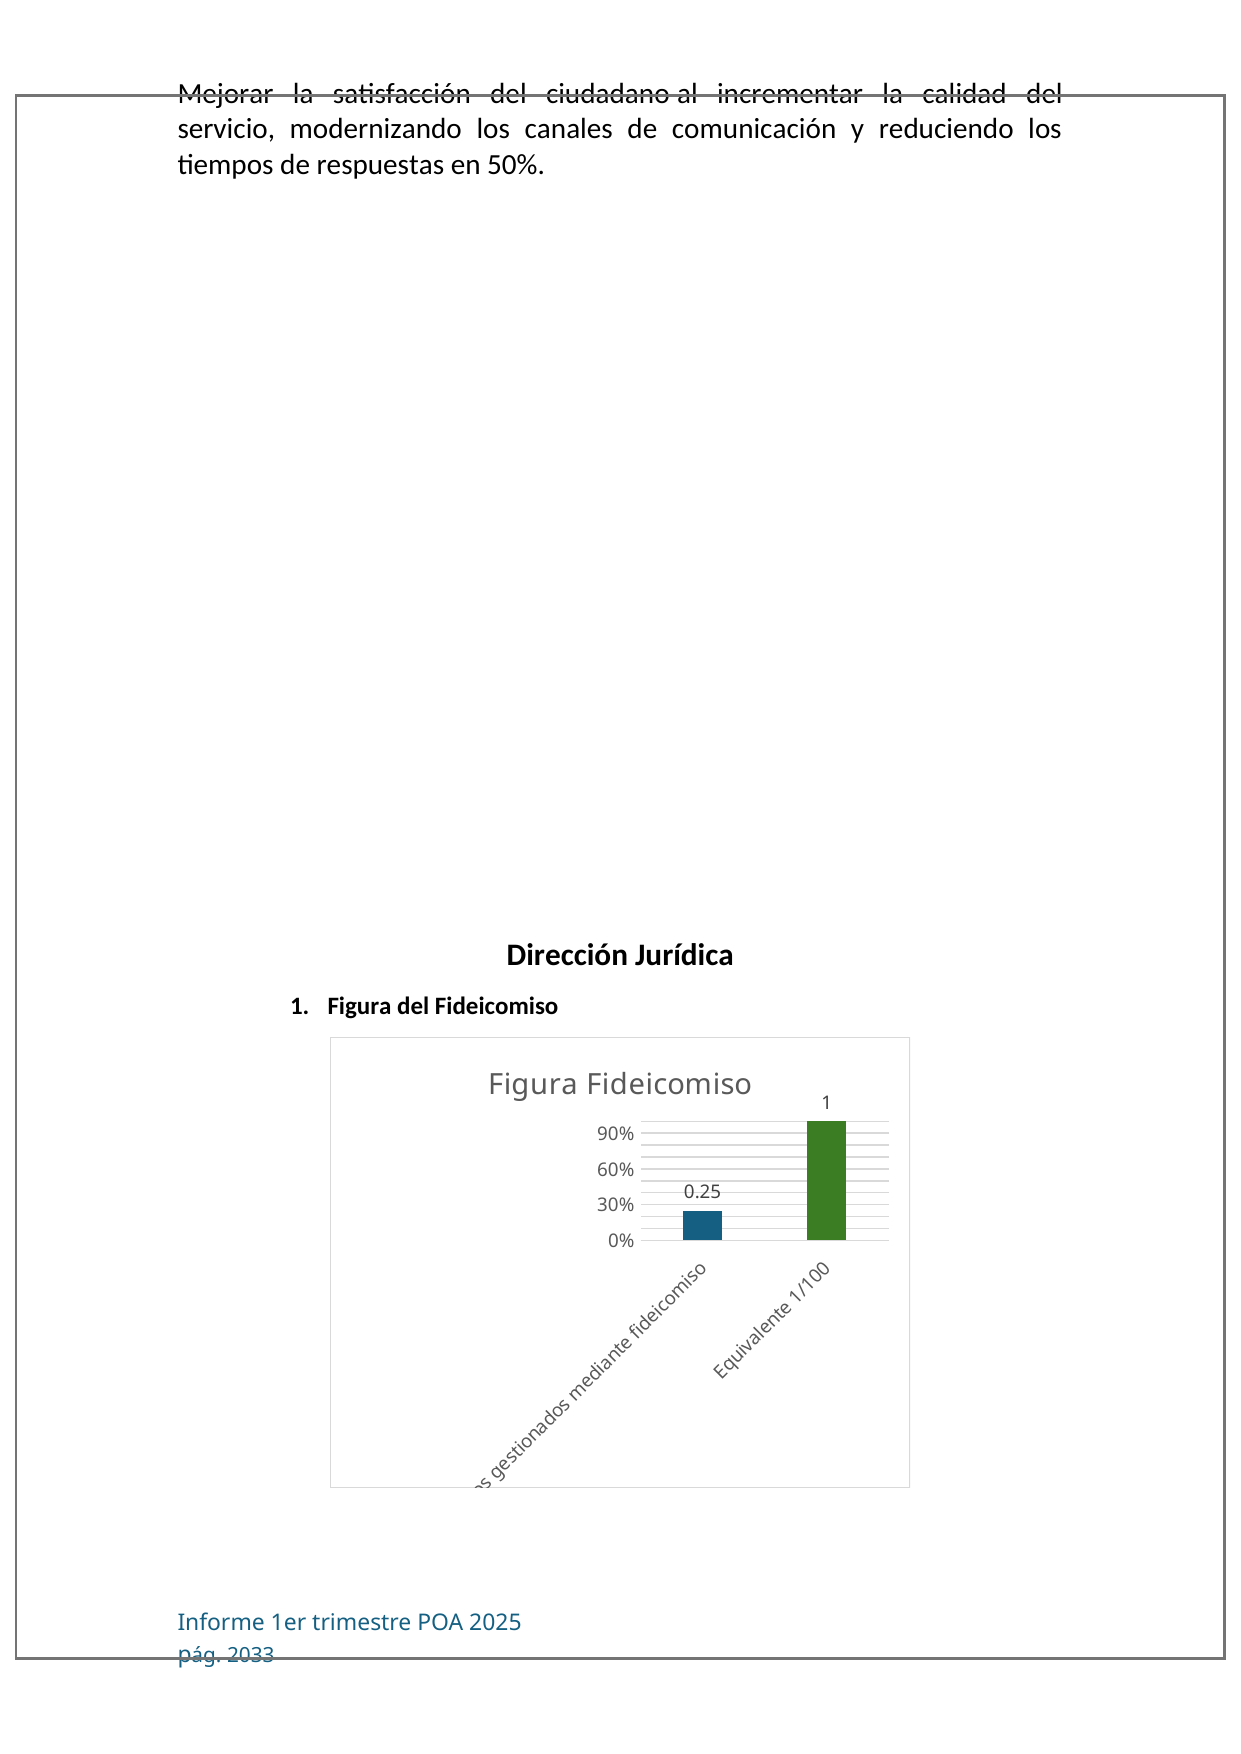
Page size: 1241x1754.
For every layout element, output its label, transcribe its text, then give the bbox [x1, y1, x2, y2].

text Mejorar la satisfacción del ciudadano al incrementar la calidad del servicio, modernizando los canales de comunicación y reduciendo los tiempos de respuestas en 50%. [177, 75, 1063, 94]
list Figura del Fideicomiso [290, 990, 1063, 1021]
text Mejorar la satisfacción del ciudadano al incrementar la calidad del servicio, modernizando los canales de comunicación y reduciendo los tiempos de respuestas en 50%. [177, 97, 1063, 182]
text Dirección Jurídica [177, 935, 1063, 973]
